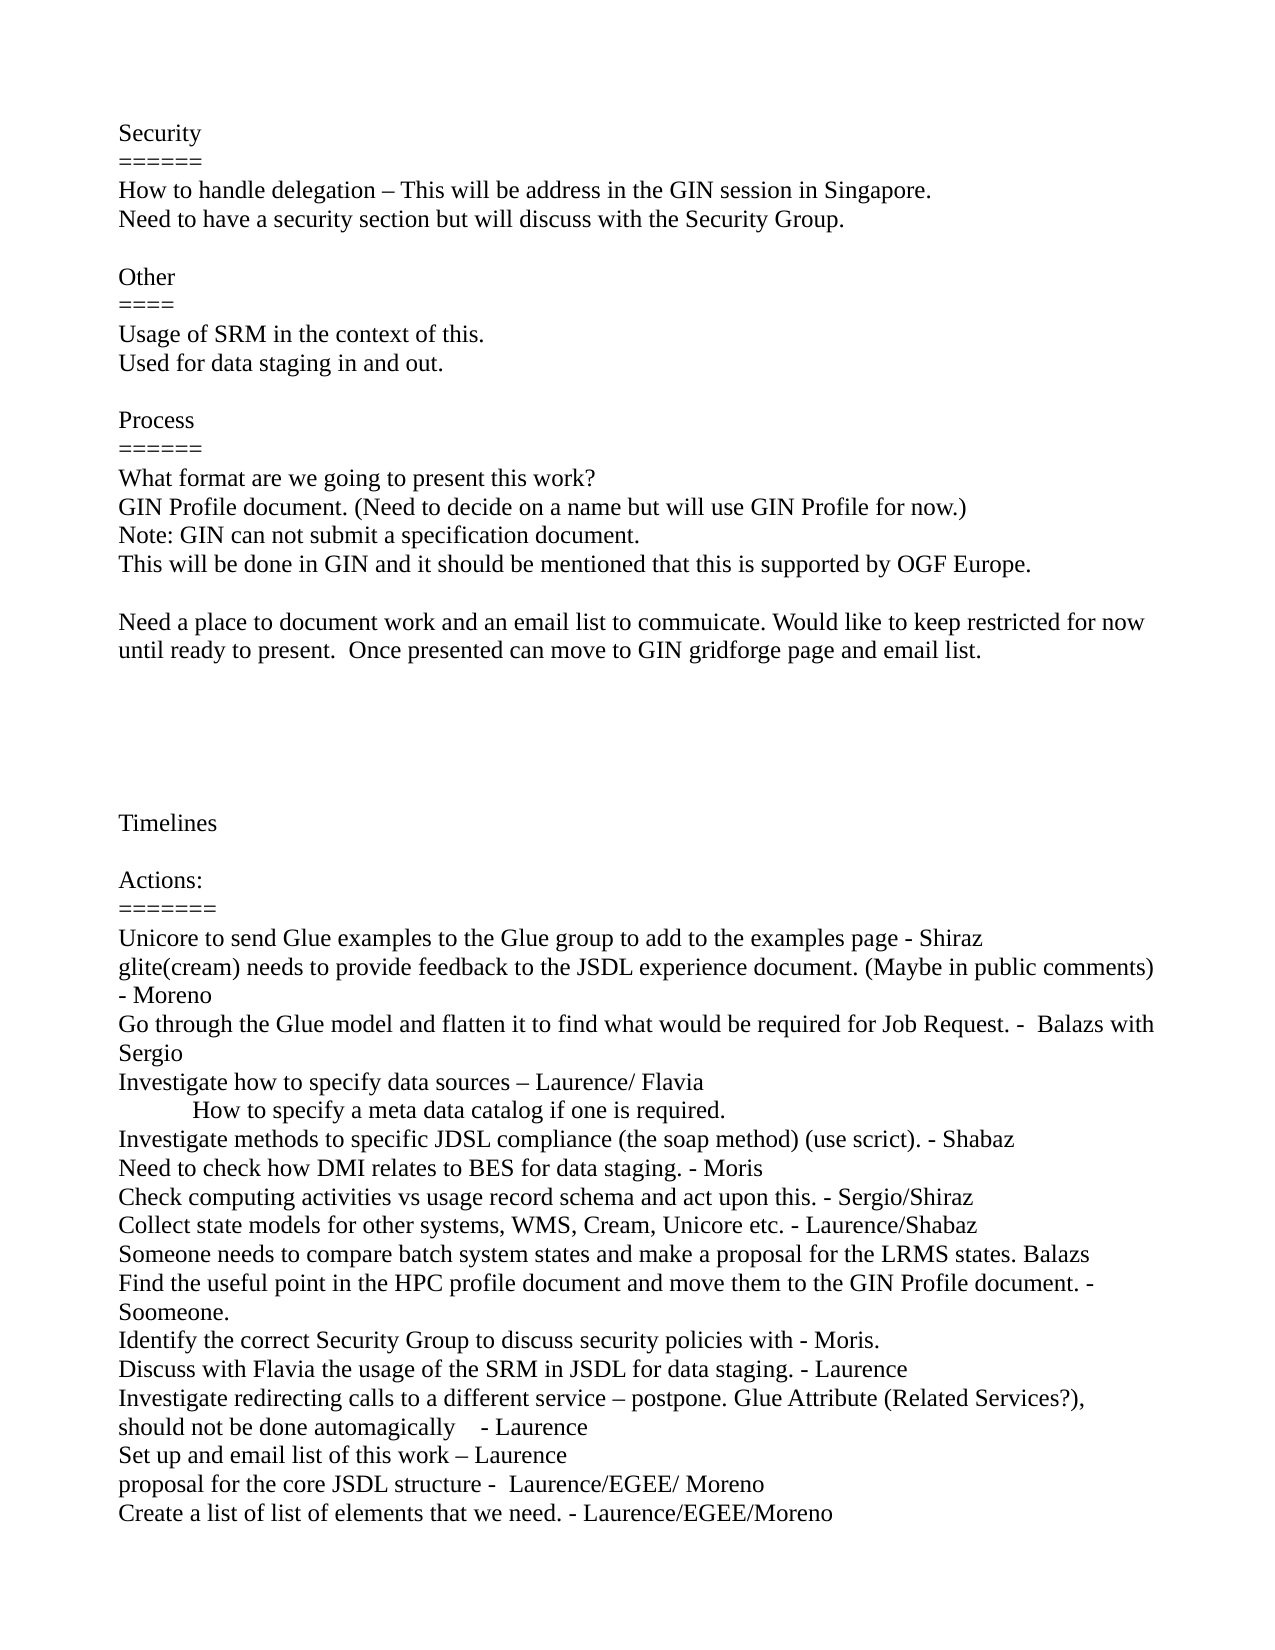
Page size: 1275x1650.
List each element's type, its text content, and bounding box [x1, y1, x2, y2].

text Create a list of list of elements that we need. - Laurence/EGEE/Moreno [118, 1498, 1157, 1527]
text What format are we going to present this work? [118, 463, 1157, 492]
text Find the useful point in the HPC profile document and move them to the GIN Profile document. - Soomeone. [118, 1268, 1157, 1326]
text Security ====== How to handle delegation – This will be address in the GIN session in Singapore. [118, 118, 1157, 204]
text Investigate methods to specific JDSL compliance (the soap method) (use scrict). - Shabaz [118, 1124, 1157, 1153]
text Investigate redirecting calls to a different service – postpone. Glue Attribute (Related Services?), should not be done automagically - Laurence [118, 1383, 1157, 1441]
text proposal for the core JSDL structure - Laurence/EGEE/ Moreno [118, 1469, 1157, 1498]
text glite(cream) needs to provide feedback to the JSDL experience document. (Maybe in public comments) - Moreno [118, 952, 1157, 1009]
text This will be done in GIN and it should be mentioned that this is supported by OGF Europe. [118, 549, 1157, 578]
text Someone needs to compare batch system states and make a proposal for the LRMS states. Balazs [118, 1239, 1157, 1268]
text Need to check how DMI relates to BES for data staging. - Moris [118, 1153, 1157, 1182]
text Used for data staging in and out. [118, 348, 1157, 377]
text Process ====== [118, 377, 1157, 463]
text Go through the Glue model and flatten it to find what would be required for Job Request. - Balazs with Sergio [118, 1009, 1157, 1067]
text Identify the correct Security Group to discuss security policies with - Moris. [118, 1326, 1157, 1354]
text Need to have a security section but will discuss with the Security Group. Other ==== Usage of SRM in the context of this. [118, 204, 1157, 348]
text How to specify a meta data catalog if one is required. [118, 1096, 1157, 1124]
text Timelines [118, 779, 1157, 837]
text ======= [118, 894, 1157, 923]
text Investigate how to specify data sources – Laurence/ Flavia [118, 1067, 1157, 1096]
text Note: GIN can not submit a specification document. [118, 521, 1157, 549]
text Need a place to document work and an email list to commuicate. Would like to keep restricted for now until ready to present. Once presented can move to GIN gridforge page and email list. [118, 607, 1157, 664]
text Discuss with Flavia the usage of the SRM in JSDL for data staging. - Laurence [118, 1354, 1157, 1383]
text Check computing activities vs usage record schema and act upon this. - Sergio/Shiraz [118, 1182, 1157, 1211]
text Actions: [118, 866, 1157, 894]
text Unicore to send Glue examples to the Glue group to add to the examples page - Shiraz [118, 923, 1157, 952]
text Collect state models for other systems, WMS, Cream, Unicore etc. - Laurence/Shabaz [118, 1211, 1157, 1239]
text Set up and email list of this work – Laurence [118, 1441, 1157, 1469]
text GIN Profile document. (Need to decide on a name but will use GIN Profile for now.) [118, 492, 1157, 521]
